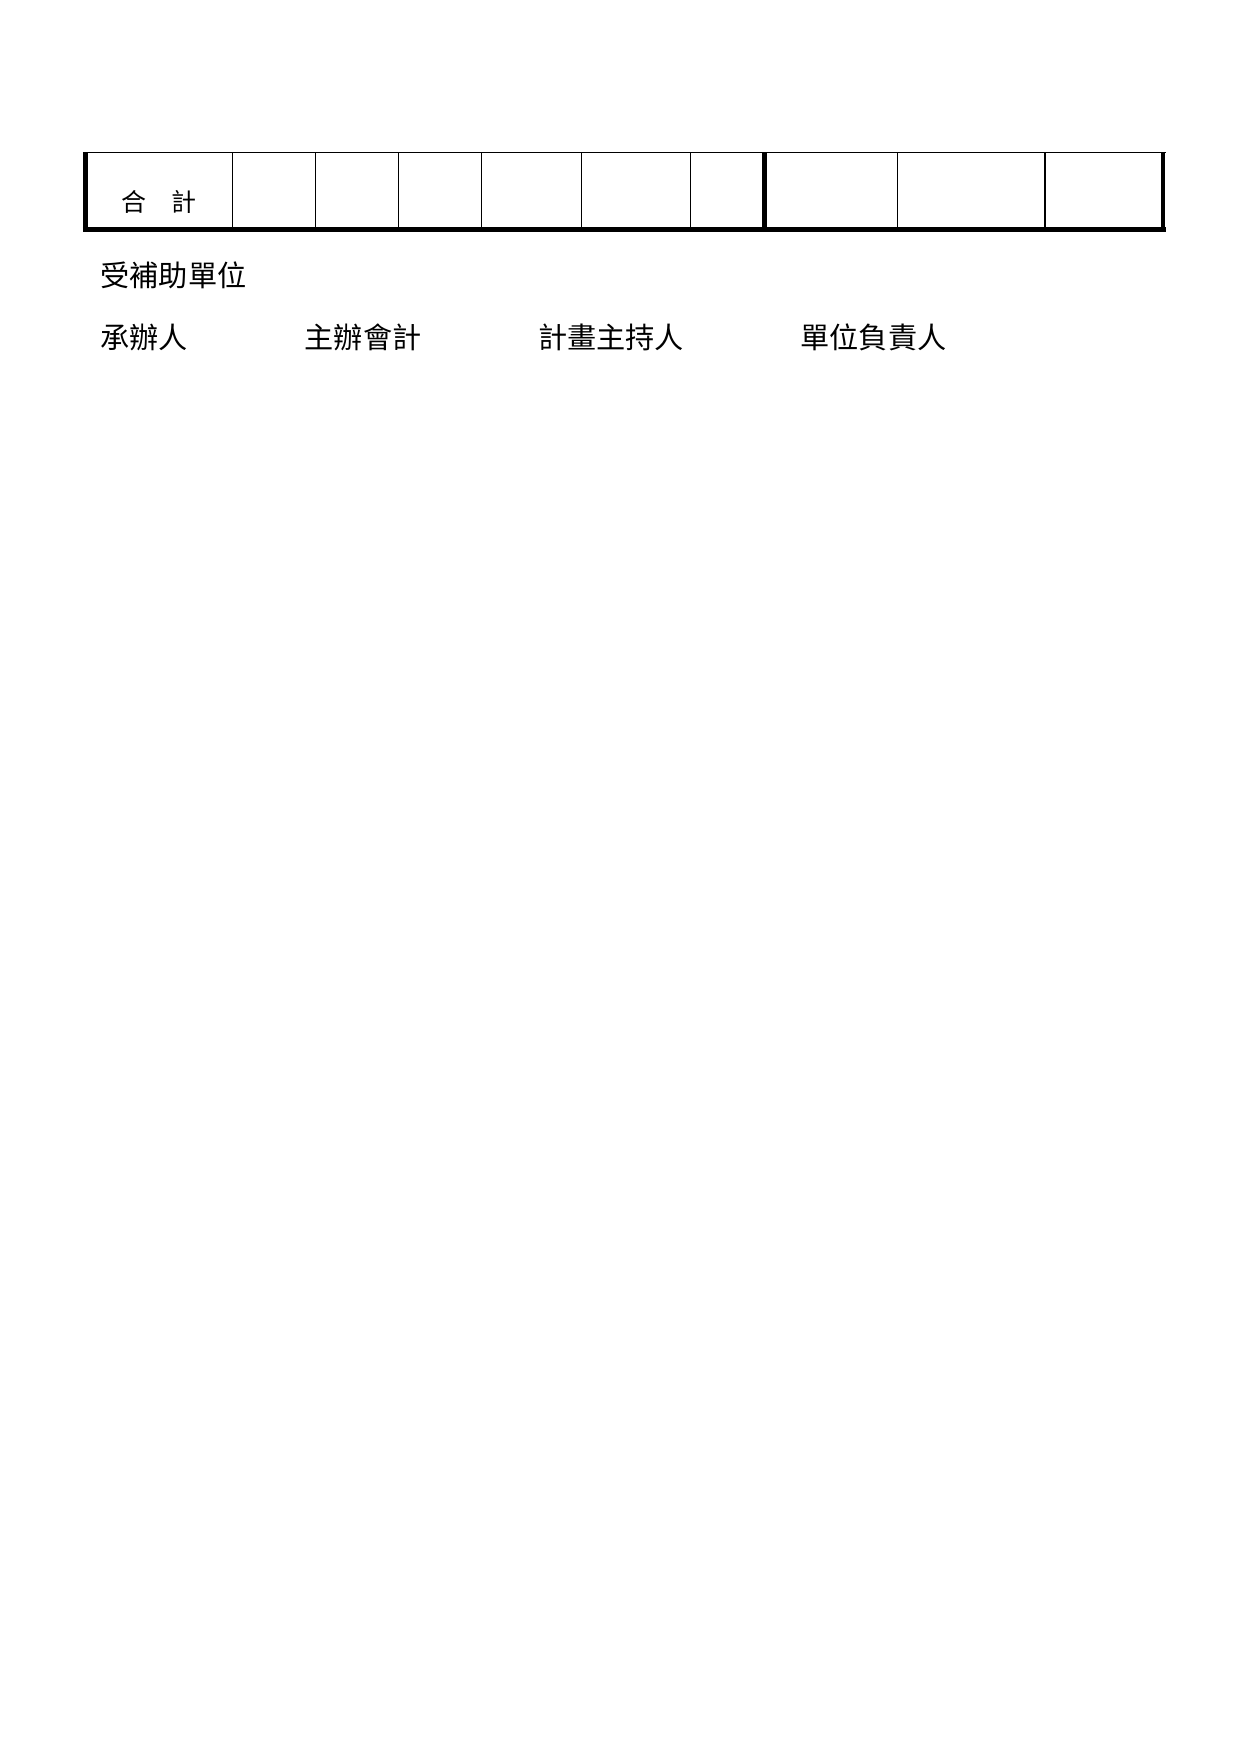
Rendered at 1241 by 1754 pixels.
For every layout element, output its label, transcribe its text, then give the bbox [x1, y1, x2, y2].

table_cell [316, 153, 398, 227]
table_cell [1046, 153, 1161, 227]
table_cell [399, 153, 481, 227]
table_cell 合 計 [88, 153, 232, 227]
text 受補助單位 [100, 232, 1140, 294]
text 承辦人 主辦會計 計畫主持人 單位負責人 [100, 294, 1140, 357]
table_cell [691, 153, 762, 227]
table_cell [233, 153, 315, 227]
table_cell [767, 153, 897, 227]
table_cell [482, 153, 581, 227]
table_cell [898, 153, 1044, 227]
table_cell [582, 153, 690, 227]
